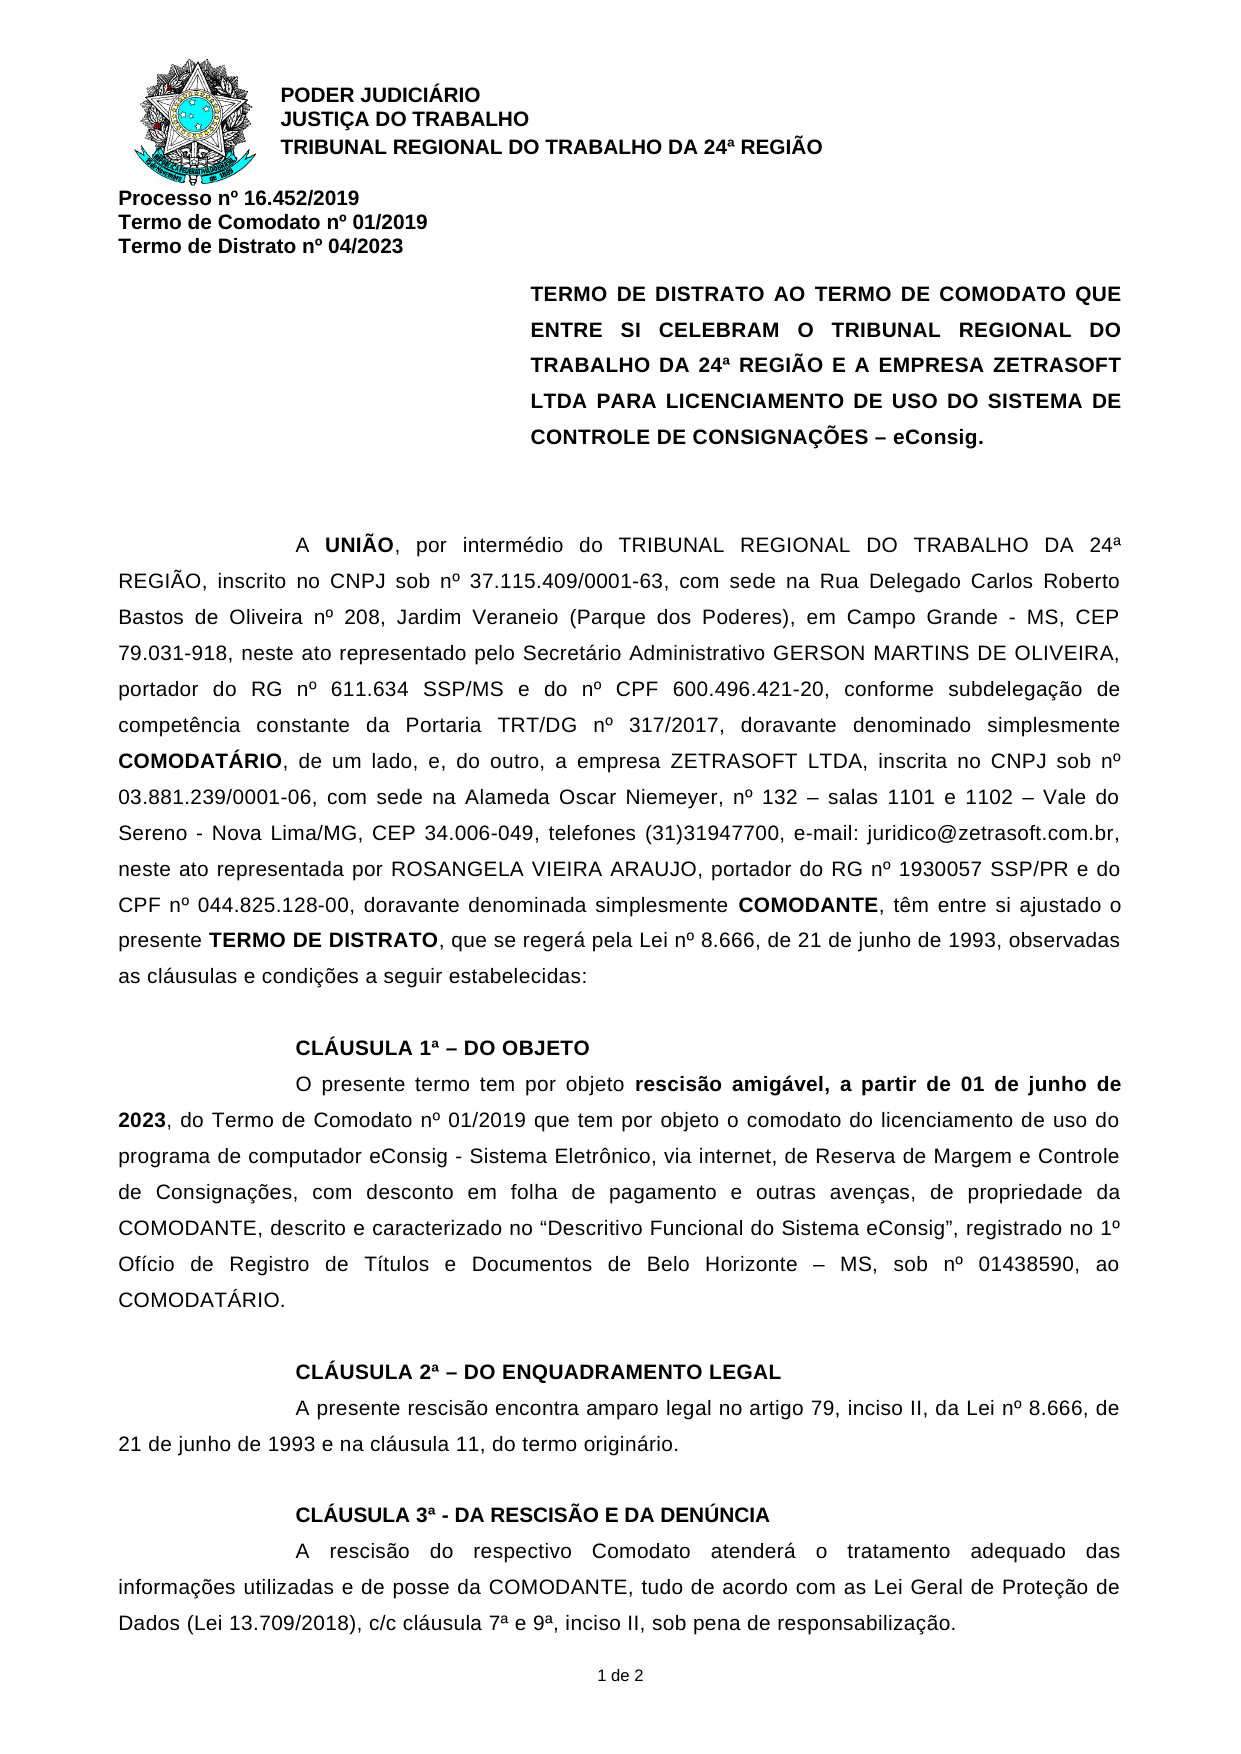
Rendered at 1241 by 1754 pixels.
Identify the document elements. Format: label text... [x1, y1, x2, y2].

text A UNIÃO, por intermédio do TRIBUNAL REGIONAL DO TRABALHO DA 24ª REGIÃO, inscrito no CNPJ sob nº 37.115.409/0001-63, com sede na Rua Delegado Carlos Roberto Bastos de Oliveira nº 208, Jardim Veraneio (Parque dos Poderes), em Campo Grande - MS, CEP 79.031-918, neste ato representado pelo Secretário Administrativo GERSON MARTINS DE OLIVEIRA, portador do RG nº 611.634 SSP/MS e do nº CPF 600.496.421-20, conforme subdelegação de competência constante da Portaria TRT/DG nº 317/2017, doravante denominado simplesmente COMODATÁRIO, de um lado, e, do outro, a empresa ZETRASOFT LTDA, inscrita no CNPJ sob nº 03.881.239/0001-06, com sede na Alameda Oscar Niemeyer, nº 132 – salas 1101 e 1102 – Vale do Sereno - Nova Lima/MG, CEP 34.006-049, telefones (31)31947700, e-mail: juridico@zetrasoft.com.br, neste ato representada por ROSANGELA VIEIRA ARAUJO, portador do RG nº 1930057 SSP/PR e do CPF nº 044.825.128-00, doravante denominada simplesmente COMODANTE, têm entre si ajustado o presente TERMO DE DISTRATO, que se regerá pela Lei nº 8.666, de 21 de junho de 1993, observadas as cláusulas e condições a seguir estabelecidas: [118, 533, 1122, 988]
text CLÁUSULA 3ª - DA RESCISÃO E DA DENÚNCIA [118, 1503, 1122, 1527]
text A rescisão do respectivo Comodato atenderá o tratamento adequado das informações utilizadas e de posse da COMODANTE, tudo de acordo com as Lei Geral de Proteção de Dados (Lei 13.709/2018), c/c cláusula 7ª e 9ª, inciso II, sob pena de responsabilização. [118, 1539, 1122, 1635]
text CLÁUSULA 2ª – DO ENQUADRAMENTO LEGAL [118, 1359, 1122, 1383]
text A presente rescisão encontra amparo legal no artigo 79, inciso II, da Lei nº 8.666, de 21 de junho de 1993 e na cláusula 11, do termo originário. [118, 1396, 1122, 1455]
text CLÁUSULA 1ª – DO OBJETO [118, 1036, 1122, 1060]
text O presente termo tem por objeto rescisão amigável, a partir de 01 de junho de 2023, do Termo de Comodato nº 01/2019 que tem por objeto o comodato do licenciamento de uso do programa de computador eConsig - Sistema Eletrônico, via internet, de Reserva de Margem e Controle de Consignações, com desconto em folha de pagamento e outras avenças, de propriedade da COMODANTE, descrito e caracterizado no “Descritivo Funcional do Sistema eConsig”, registrado no 1º Ofício de Registro de Títulos e Documentos de Belo Horizonte – MS, sob nº 01438590, ao COMODATÁRIO. [118, 1072, 1122, 1312]
text TERMO DE DISTRATO AO TERMO DE COMODATO QUE ENTRE SI CELEBRAM O TRIBUNAL REGIONAL DO TRABALHO DA 24ª REGIÃO E A EMPRESA ZETRASOFT LTDA PARA LICENCIAMENTO DE USO DO SISTEMA DE CONTROLE DE CONSIGNAÇÕES – eConsig. [530, 281, 1122, 449]
